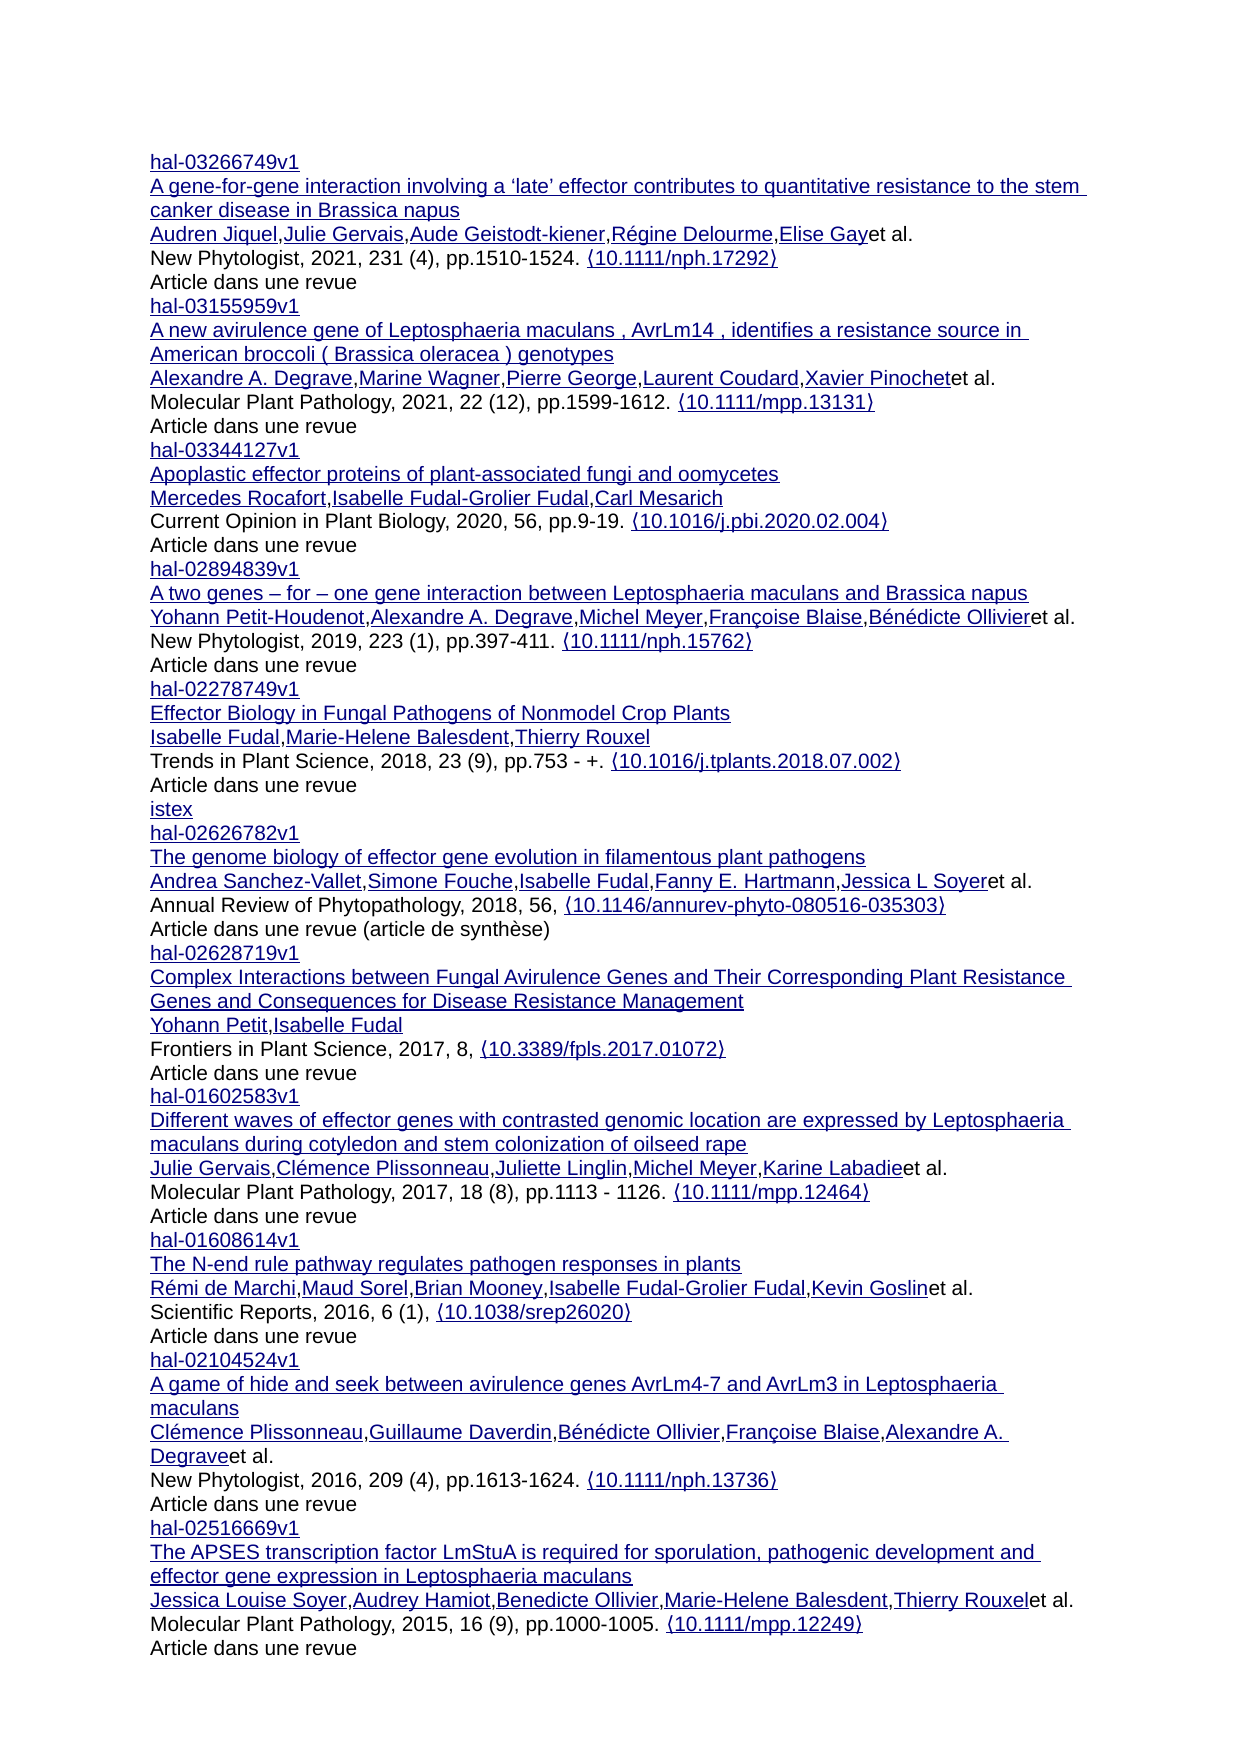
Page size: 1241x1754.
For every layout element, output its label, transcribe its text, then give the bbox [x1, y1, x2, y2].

table_cell The genome biology of effector gene evolution in filamentous plant pathogens Andrea Sanchez-Vallet,Simone Fouche,Isabelle Fudal,Fanny E. Hartmann,Jessica L Soyeret al. Annual Review of Phytopathology, 2018, 56, ⟨10.1146/annurev-phyto-080516-035303⟩ Article dans une revue (article de synthèse) hal-02628719v1 [150, 845, 1090, 964]
table_cell Complex Interactions between Fungal Avirulence Genes and Their Corresponding Plant Resistance Genes and Consequences for Disease Resistance Management Yohann Petit,Isabelle Fudal Frontiers in Plant Science, 2017, 8, ⟨10.3389/fpls.2017.01072⟩ Article dans une revue hal-01602583v1 [150, 965, 1090, 1108]
table_cell A gene‐for‐gene interaction involving a ‘late’ effector contributes to quantitative resistance to the stem canker disease in Brassica napus Audren Jiquel,Julie Gervais,Aude Geistodt‐kiener,Régine Delourme,Elise Gayet al. New Phytologist, 2021, 231 (4), pp.1510-1524. ⟨10.1111/nph.17292⟩ Article dans une revue hal-03155959v1 [150, 174, 1090, 318]
table_cell hal-03266749v1 [150, 150, 1090, 174]
table_cell Different waves of effector genes with contrasted genomic location are expressed by Leptosphaeria maculans during cotyledon and stem colonization of oilseed rape Julie Gervais,Clémence Plissonneau,Juliette Linglin,Michel Meyer,Karine Labadieet al. Molecular Plant Pathology, 2017, 18 (8), pp.1113 - 1126. ⟨10.1111/mpp.12464⟩ Article dans une revue hal-01608614v1 [150, 1108, 1090, 1252]
table_cell A new avirulence gene of Leptosphaeria maculans , AvrLm14 , identifies a resistance source in American broccoli ( Brassica oleracea ) genotypes Alexandre A. Degrave,Marine Wagner,Pierre George,Laurent Coudard,Xavier Pinochetet al. Molecular Plant Pathology, 2021, 22 (12), pp.1599-1612. ⟨10.1111/mpp.13131⟩ Article dans une revue hal-03344127v1 [150, 318, 1090, 461]
table_cell The N-end rule pathway regulates pathogen responses in plants Rémi de Marchi,Maud Sorel,Brian Mooney,Isabelle Fudal-Grolier Fudal,Kevin Goslinet al. Scientific Reports, 2016, 6 (1), ⟨10.1038/srep26020⟩ Article dans une revue hal-02104524v1 [150, 1252, 1090, 1372]
table_cell The APSES transcription factor LmStuA is required for sporulation, pathogenic development and effector gene expression in Leptosphaeria maculans Jessica Louise Soyer,Audrey Hamiot,Benedicte Ollivier,Marie-Helene Balesdent,Thierry Rouxelet al. Molecular Plant Pathology, 2015, 16 (9), pp.1000-1005. ⟨10.1111/mpp.12249⟩ Article dans une revue [150, 1540, 1090, 1659]
table_cell Effector Biology in Fungal Pathogens of Nonmodel Crop Plants Isabelle Fudal,Marie-Helene Balesdent,Thierry Rouxel Trends in Plant Science, 2018, 23 (9), pp.753 - +. ⟨10.1016/j.tplants.2018.07.002⟩ Article dans une revue istex hal-02626782v1 [150, 701, 1090, 845]
table_cell A two genes – for – one gene interaction between Leptosphaeria maculans and Brassica napus Yohann Petit-Houdenot,Alexandre A. Degrave,Michel Meyer,Françoise Blaise,Bénédicte Ollivieret al. New Phytologist, 2019, 223 (1), pp.397-411. ⟨10.1111/nph.15762⟩ Article dans une revue hal-02278749v1 [150, 581, 1090, 701]
table_cell A game of hide and seek between avirulence genes AvrLm4‐7 and AvrLm3 in Leptosphaeria maculans Clémence Plissonneau,Guillaume Daverdin,Bénédicte Ollivier,Françoise Blaise,Alexandre A. Degraveet al. New Phytologist, 2016, 209 (4), pp.1613-1624. ⟨10.1111/nph.13736⟩ Article dans une revue hal-02516669v1 [150, 1372, 1090, 1539]
table_cell Apoplastic effector proteins of plant-associated fungi and oomycetes Mercedes Rocafort,Isabelle Fudal-Grolier Fudal,Carl Mesarich Current Opinion in Plant Biology, 2020, 56, pp.9-19. ⟨10.1016/j.pbi.2020.02.004⟩ Article dans une revue hal-02894839v1 [150, 461, 1090, 581]
